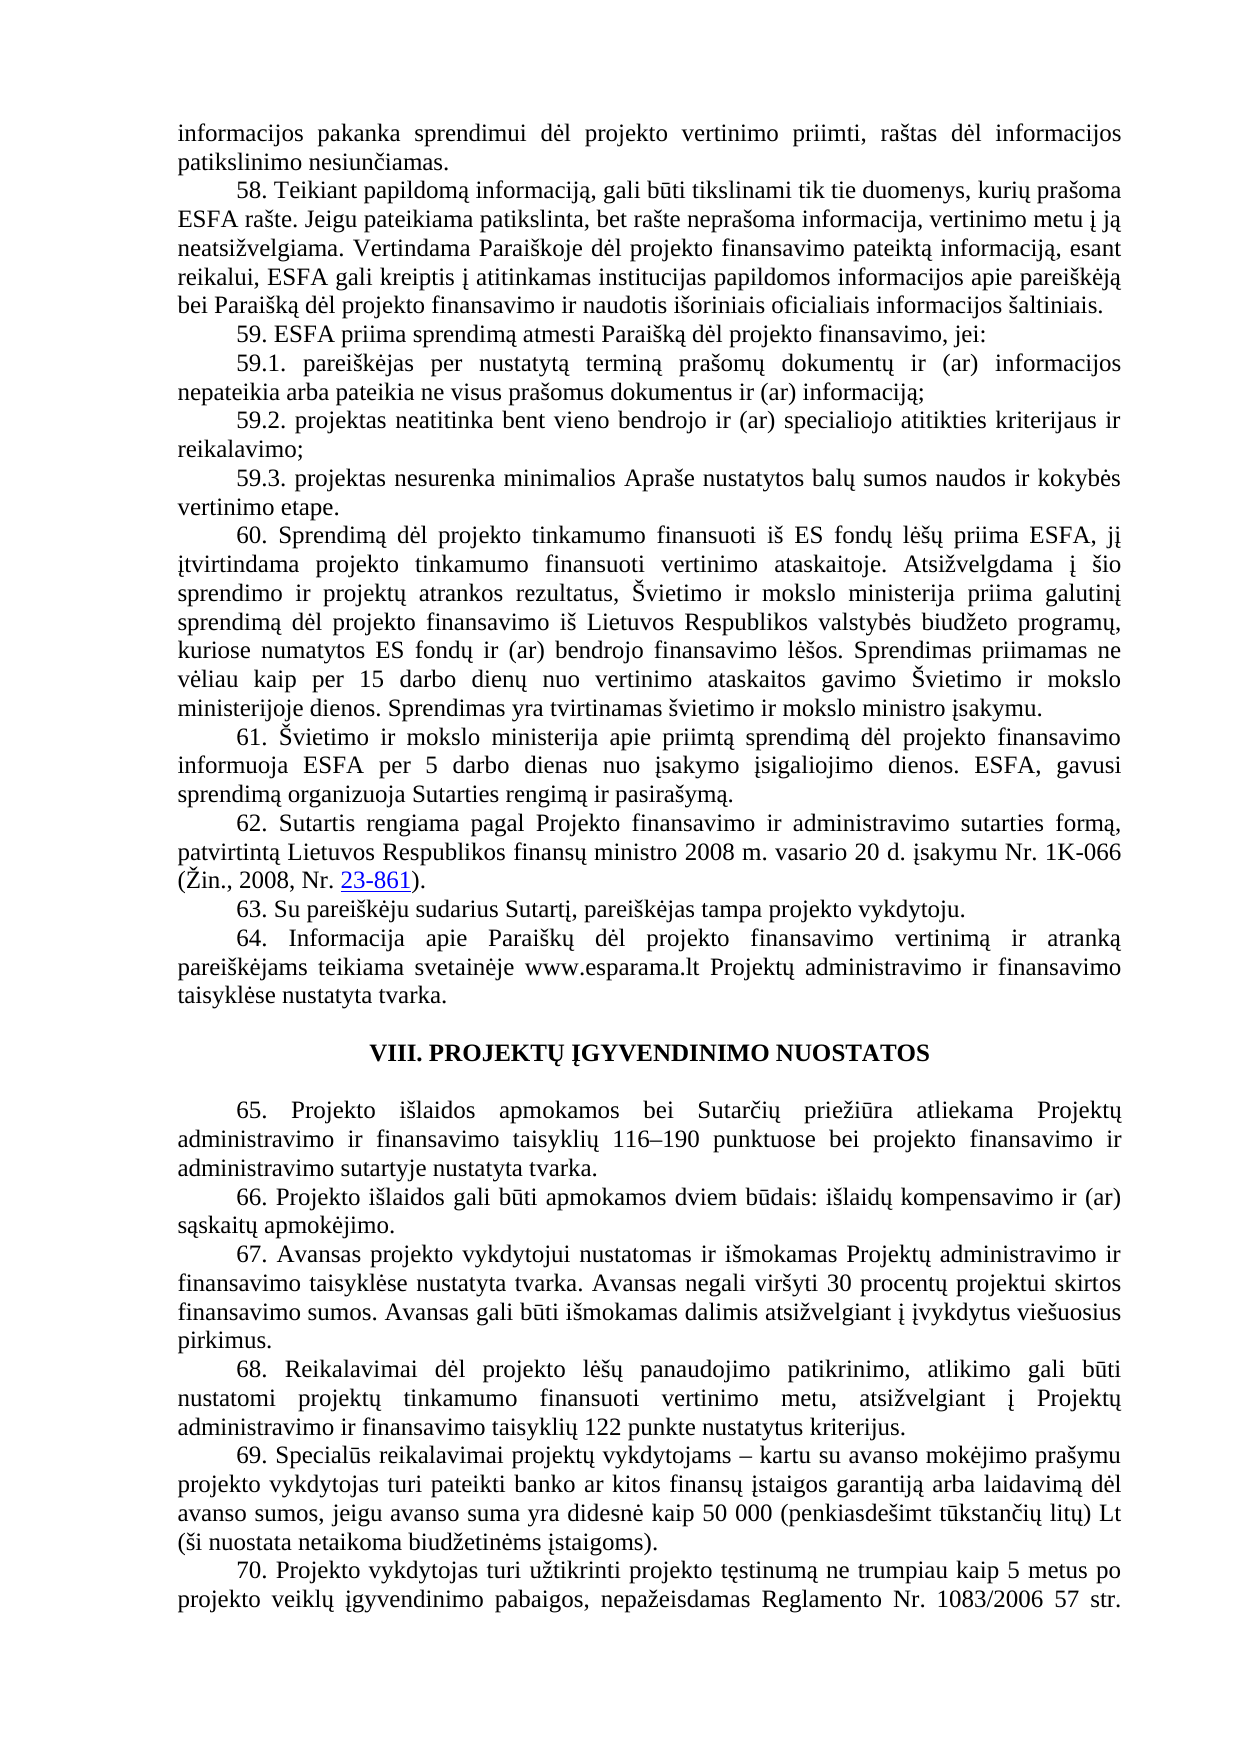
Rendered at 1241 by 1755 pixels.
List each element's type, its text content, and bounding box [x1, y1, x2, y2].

text 64. Informacija apie Paraiškų dėl projekto finansavimo vertinimą ir atranką pareiškėjams teikiama svetainėje www.esparama.lt Projektų administravimo ir finansavimo taisyklėse nustatyta tvarka. [177, 923, 1122, 1009]
text 58. Teikiant papildomą informaciją, gali būti tikslinami tik tie duomenys, kurių prašoma ESFA rašte. Jeigu pateikiama patikslinta, bet rašte neprašoma informacija, vertinimo metu į ją neatsižvelgiama. Vertindama Paraiškoje dėl projekto finansavimo pateiktą informaciją, esant reikalui, ESFA gali kreiptis į atitinkamas institucijas papildomos informacijos apie pareiškėją bei Paraišką dėl projekto finansavimo ir naudotis išoriniais oficialiais informacijos šaltiniais. [177, 176, 1122, 319]
text 59. ESFA priima sprendimą atmesti Paraišką dėl projekto finansavimo, jei: [177, 319, 1122, 348]
text 61. Švietimo ir mokslo ministerija apie priimtą sprendimą dėl projekto finansavimo informuoja ESFA per 5 darbo dienas nuo įsakymo įsigaliojimo dienos. ESFA, gavusi sprendimą organizuoja Sutarties rengimą ir pasirašymą. [177, 722, 1122, 808]
text 68. Reikalavimai dėl projekto lėšų panaudojimo patikrinimo, atlikimo gali būti nustatomi projektų tinkamumo finansuoti vertinimo metu, atsižvelgiant į Projektų administravimo ir finansavimo taisyklių 122 punkte nustatytus kriterijus. [177, 1354, 1122, 1441]
text 59.2. projektas neatitinka bent vieno bendrojo ir (ar) specialiojo atitikties kriterijaus ir reikalavimo; [177, 406, 1122, 463]
text 67. Avansas projekto vykdytojui nustatomas ir išmokamas Projektų administravimo ir finansavimo taisyklėse nustatyta tvarka. Avansas negali viršyti 30 procentų projektui skirtos finansavimo sumos. Avansas gali būti išmokamas dalimis atsižvelgiant į įvykdytus viešuosius pirkimus. [177, 1239, 1122, 1354]
text 63. Su pareiškėju sudarius Sutartį, pareiškėjas tampa projekto vykdytoju. [177, 894, 1122, 923]
text 60. Sprendimą dėl projekto tinkamumo finansuoti iš ES fondų lėšų priima ESFA, jį įtvirtindama projekto tinkamumo finansuoti vertinimo ataskaitoje. Atsižvelgdama į šio sprendimo ir projektų atrankos rezultatus, Švietimo ir mokslo ministerija priima galutinį sprendimą dėl projekto finansavimo iš Lietuvos Respublikos valstybės biudžeto programų, kuriose numatytos ES fondų ir (ar) bendrojo finansavimo lėšos. Sprendimas priimamas ne vėliau kaip per 15 darbo dienų nuo vertinimo ataskaitos gavimo Švietimo ir mokslo ministerijoje dienos. Sprendimas yra tvirtinamas švietimo ir mokslo ministro įsakymu. [177, 521, 1122, 722]
text 66. Projekto išlaidos gali būti apmokamos dviem būdais: išlaidų kompensavimo ir (ar) sąskaitų apmokėjimo. [177, 1182, 1122, 1239]
text 70. Projekto vykdytojas turi užtikrinti projekto tęstinumą ne trumpiau kaip 5 metus po projekto veiklų įgyvendinimo pabaigos, nepažeisdamas Reglamento Nr. 1083/2006 57 str. [177, 1556, 1122, 1613]
text 59.1. pareiškėjas per nustatytą terminą prašomų dokumentų ir (ar) informacijos nepateikia arba pateikia ne visus prašomus dokumentus ir (ar) informaciją; [177, 348, 1122, 406]
text informacijos pakanka sprendimui dėl projekto vertinimo priimti, raštas dėl informacijos patikslinimo nesiunčiamas. [177, 118, 1122, 176]
text 69. Specialūs reikalavimai projektų vykdytojams – kartu su avanso mokėjimo prašymu projekto vykdytojas turi pateikti banko ar kitos finansų įstaigos garantiją arba laidavimą dėl avanso sumos, jeigu avanso suma yra didesnė kaip 50 000 (penkiasdešimt tūkstančių litų) Lt (ši nuostata netaikoma biudžetinėms įstaigoms). [177, 1441, 1122, 1556]
text VIII. PROJEKTŲ ĮGYVENDINIMO NUOSTATOS [177, 1038, 1122, 1067]
text 65. Projekto išlaidos apmokamos bei Sutarčių priežiūra atliekama Projektų administravimo ir finansavimo taisyklių 116–190 punktuose bei projekto finansavimo ir administravimo sutartyje nustatyta tvarka. [177, 1096, 1122, 1182]
text 59.3. projektas nesurenka minimalios Apraše nustatytos balų sumos naudos ir kokybės vertinimo etape. [177, 463, 1122, 521]
text 62. Sutartis rengiama pagal Projekto finansavimo ir administravimo sutarties formą, patvirtintą Lietuvos Respublikos finansų ministro 2008 m. vasario 20 d. įsakymu Nr. 1K-066 (Žin., 2008, Nr. 23-861). [177, 808, 1122, 894]
